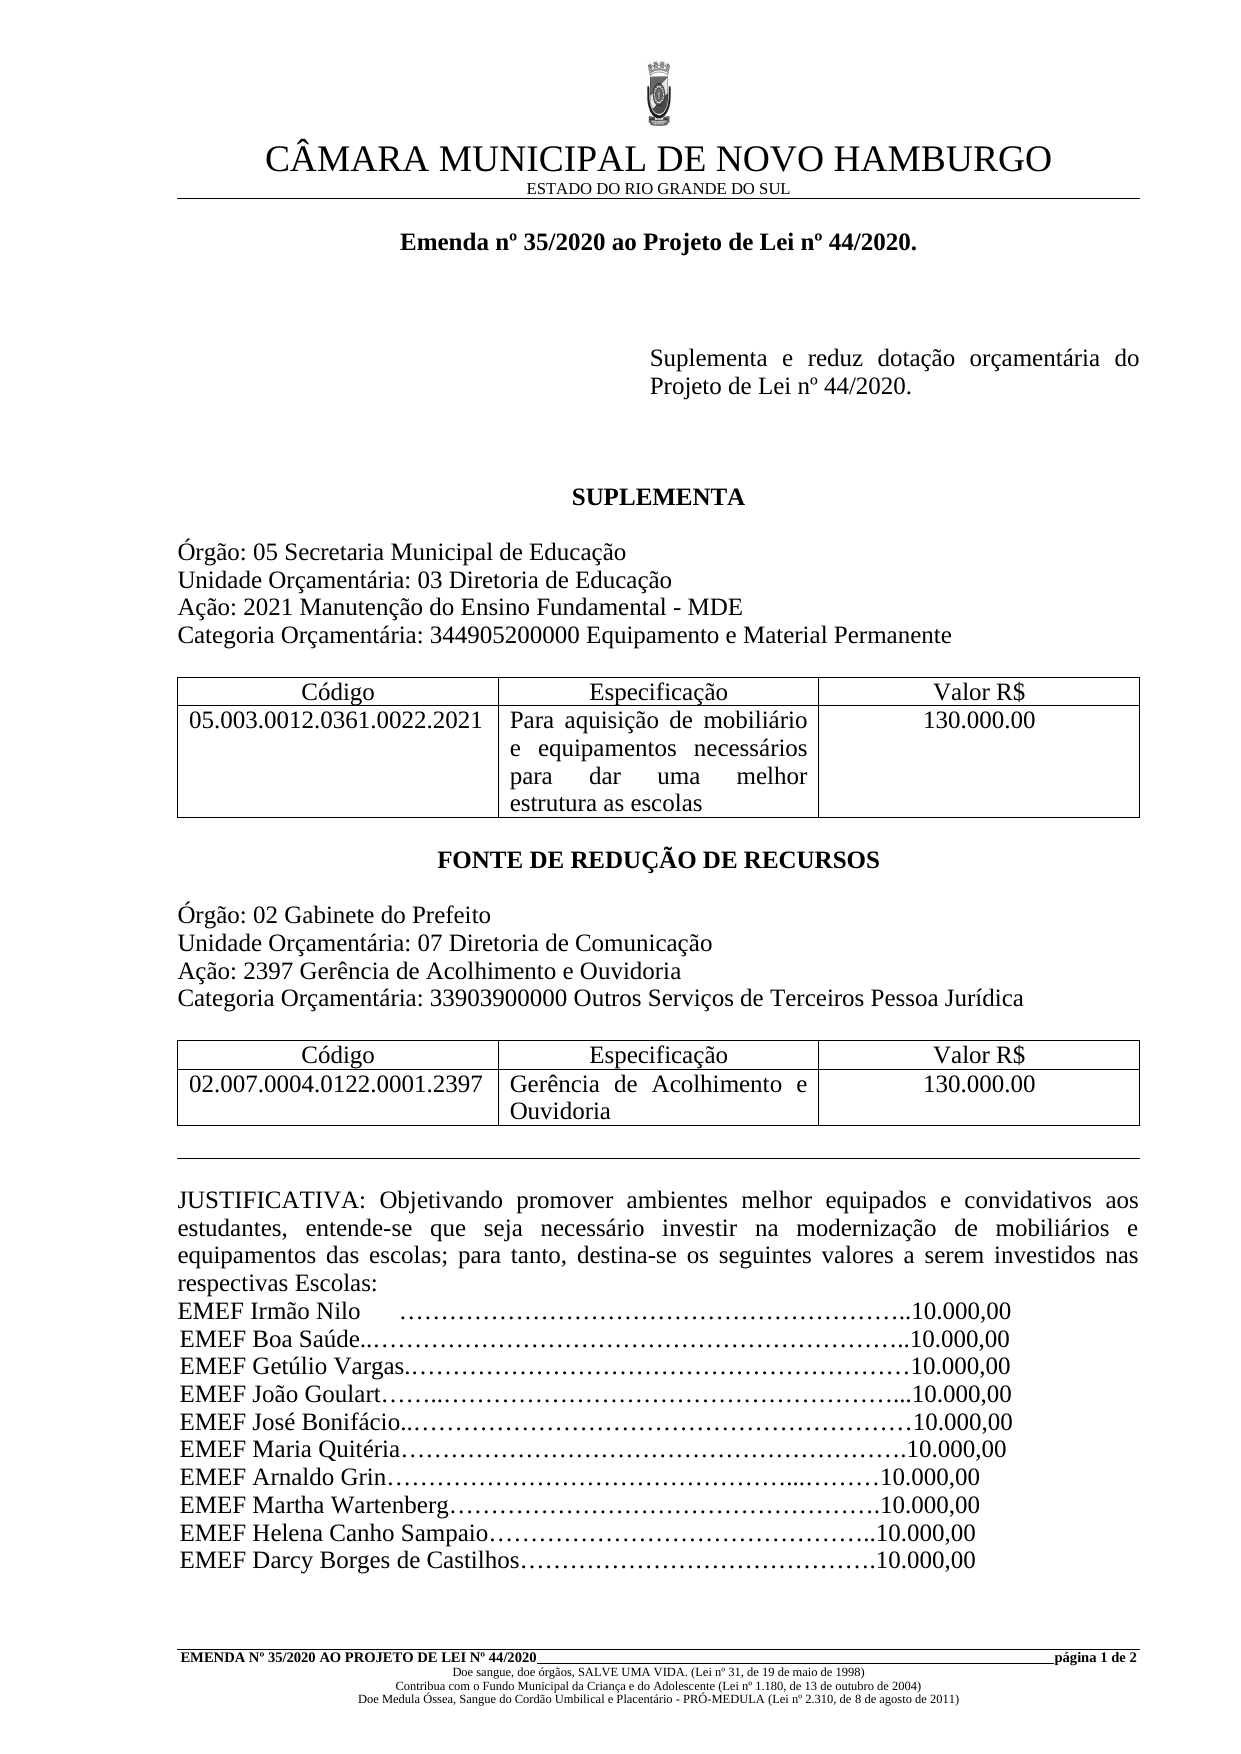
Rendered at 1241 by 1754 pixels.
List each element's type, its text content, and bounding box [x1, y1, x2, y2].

text Suplementa e reduz dotação orçamentária do Projeto de Lei nº 44/2020. [649, 344, 1140, 400]
text Ação: 2397 Gerência de Acolhimento e Ouvidoria [177, 957, 1140, 984]
table_header Especificação [499, 678, 818, 705]
text Emenda nº 35/2020 ao Projeto de Lei nº 44/2020. [177, 228, 1140, 256]
text EMEF José Bonifácio..……………………………………………………10.000,00 [178, 1408, 1140, 1436]
text Ação: 2021 Manutenção do Ensino Fundamental - MDE [177, 593, 1140, 621]
table_header Código [178, 1041, 498, 1069]
text EMEF Maria Quitéria…………………………………………………….10.000,00 [178, 1436, 1140, 1463]
text Categoria Orçamentária: 344905200000 Equipamento e Material Permanente [177, 621, 1140, 649]
table_header Valor R$ [819, 678, 1139, 705]
text Órgão: 05 Secretaria Municipal de Educação [177, 538, 1140, 566]
table_cell 05.003.0012.0361.0022.2021 [178, 706, 498, 817]
text EMEF Helena Canho Sampaio………………………………………..10.000,00 [178, 1519, 1140, 1546]
text JUSTIFICATIVA: Objetivando promover ambientes melhor equipados e convidativos aos estudantes, entende-se que seja necessário investir na modernização de mobiliários e equipamentos das escolas; para tanto, destina-se os seguintes valores a serem investidos nas respectivas Escolas: [177, 1186, 1140, 1297]
text Unidade Orçamentária: 07 Diretoria de Comunicação [177, 929, 1140, 957]
text Órgão: 02 Gabinete do Prefeito [177, 901, 1140, 929]
text EMEF João Goulart……..………………………………………………...10.000,00 [178, 1380, 1140, 1408]
text SUPLEMENTA [177, 483, 1140, 510]
text EMEF Boa Saúde..………………………………………………………..10.000,00 [178, 1325, 1140, 1352]
text EMEF Irmão Nilo ……………………………………………………..10.000,00 [177, 1297, 1140, 1325]
text EMEF Martha Wartenberg…………………………………………….10.000,00 [178, 1491, 1140, 1519]
table_header Valor R$ [819, 1041, 1139, 1069]
table_header Especificação [499, 1041, 818, 1069]
table_header Código [178, 678, 498, 705]
text FONTE DE REDUÇÃO DE RECURSOS [177, 846, 1140, 874]
table_cell 130.000.00 [819, 1070, 1139, 1125]
text Unidade Orçamentária: 03 Diretoria de Educação [177, 566, 1140, 593]
table_cell Para aquisição de mobiliário e equipamentos necessários para dar uma melhor estrutura as escolas [499, 706, 818, 817]
text EMEF Darcy Borges de Castilhos…………………………………….10.000,00 [178, 1546, 1140, 1574]
text Categoria Orçamentária: 33903900000 Outros Serviços de Terceiros Pessoa Jurídica [177, 984, 1140, 1012]
text EMEF Arnaldo Grin…………………………………………...………10.000,00 [178, 1463, 1140, 1491]
table_cell 02.007.0004.0122.0001.2397 [178, 1070, 498, 1125]
table_cell Gerência de Acolhimento e Ouvidoria [499, 1070, 818, 1125]
text EMEF Getúlio Vargas.……………………………………………………10.000,00 [178, 1352, 1140, 1380]
table_cell 130.000.00 [819, 706, 1139, 817]
